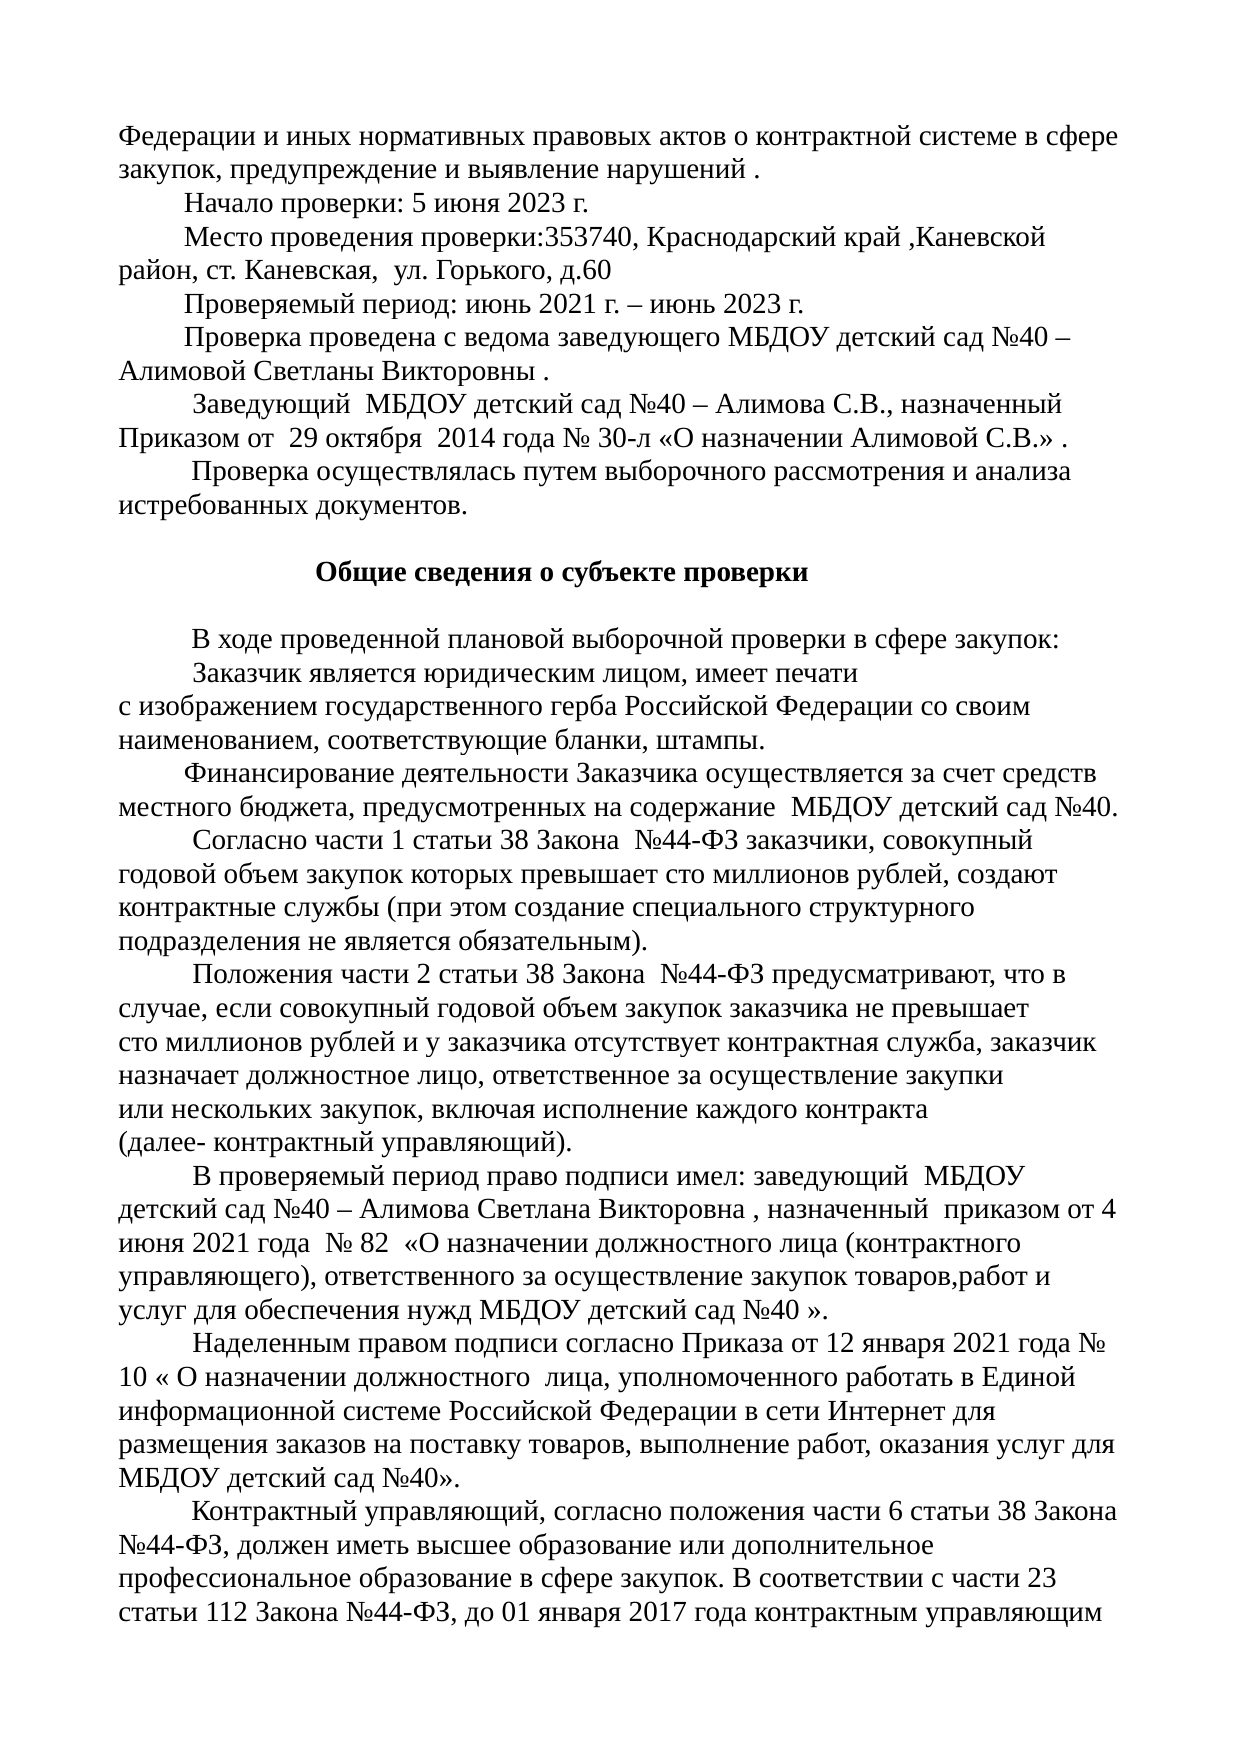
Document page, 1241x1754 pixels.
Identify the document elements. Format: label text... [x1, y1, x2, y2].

text Проверка осуществлялась путем выборочного рассмотрения и анализа истребованных документов. [118, 453, 1122, 521]
text Финансирование деятельности Заказчика осуществляется за счет средств местного бюджета, предусмотренных на содержание МБДОУ детский сад №40. [118, 755, 1122, 822]
text Наделенным правом подписи согласно Приказа от 12 января 2021 года № 10 « О назначении должностного лица, уполномоченного работать в Единой информационной системе Российской Федерации в сети Интернет для размещения заказов на поставку товаров, выполнение работ, оказания услуг для МБДОУ детский сад №40». [118, 1326, 1122, 1493]
text Заведующий МБДОУ детский сад №40 – Алимова С.В., назначенный Приказом от 29 октября 2014 года № 30-л «О назначении Алимовой С.В.» . [118, 386, 1122, 453]
text Место проведения проверки:353740, Краснодарский край ,Каневской район, ст. Каневская, ул. Горького, д.60 [118, 219, 1122, 286]
text Федерации и иных нормативных правовых актов о контрактной системе в сфере закупок, предупреждение и выявление нарушений . [118, 118, 1122, 185]
text Проверяемый период: июнь 2021 г. – июнь 2023 г. [118, 286, 1122, 319]
text Заказчик является юридическим лицом, имеет печати с изображением государственного герба Российской Федерации со своим наименованием, соответствующие бланки, штампы. [118, 655, 1122, 755]
text Общие сведения о субъекте проверки [118, 554, 1122, 588]
text Контрактный управляющий, согласно положения части 6 статьи 38 Закона №44-ФЗ, должен иметь высшее образование или дополнительное профессиональное образование в сфере закупок. В соответствии с части 23 статьи 112 Закона №44-ФЗ, до 01 января 2017 года контрактным управляющим [118, 1493, 1122, 1627]
text Согласно части 1 статьи 38 Закона №44-ФЗ заказчики, совокупный годовой объем закупок которых превышает сто миллионов рублей, создают контрактные службы (при этом создание специального структурного подразделения не является обязательным). [118, 822, 1122, 957]
text В проверяемый период право подписи имел: заведующий МБДОУ детский сад №40 – Алимова Светлана Викторовна , назначенный приказом от 4 июня 2021 года № 82 «О назначении должностного лица (контрактного управляющего), ответственного за осуществление закупок товаров,работ и услуг для обеспечения нужд МБДОУ детский сад №40 ». [118, 1158, 1122, 1326]
text В ходе проведенной плановой выборочной проверки в сфере закупок: [118, 621, 1122, 655]
text Положения части 2 статьи 38 Закона №44-ФЗ предусматривают, что в случае, если совокупный годовой объем закупок заказчика не превышает сто миллионов рублей и у заказчика отсутствует контрактная служба, заказчик назначает должностное лицо, ответственное за осуществление закупки или нескольких закупок, включая исполнение каждого контракта (далее- контрактный управляющий). [118, 957, 1122, 1158]
text Проверка проведена с ведома заведующего МБДОУ детский сад №40 – Алимовой Светланы Викторовны . [118, 319, 1122, 386]
text Начало проверки: 5 июня 2023 г. [118, 185, 1122, 219]
